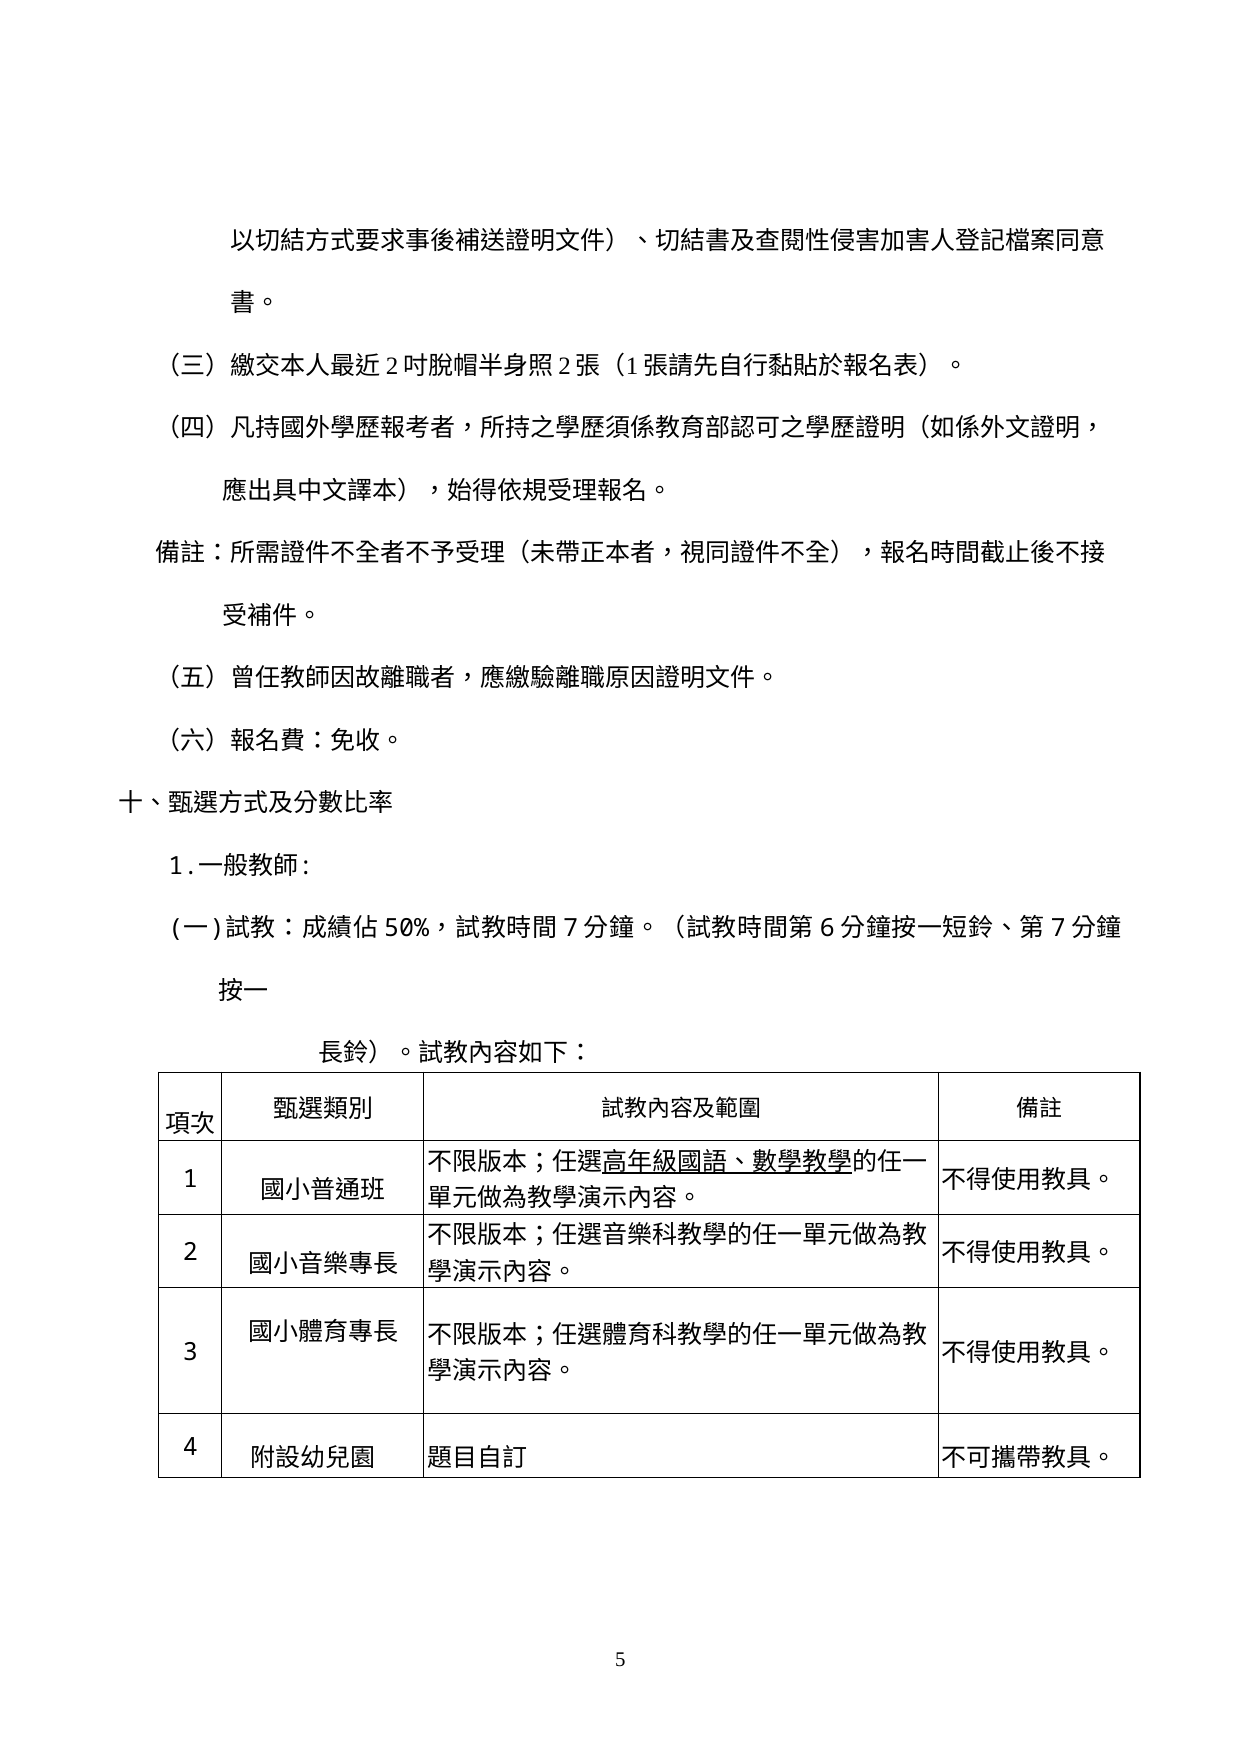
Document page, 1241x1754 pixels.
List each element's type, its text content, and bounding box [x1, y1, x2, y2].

table_header 備註 [939, 1073, 1139, 1140]
table_cell 不得使用教具。 [939, 1141, 1139, 1214]
text （四）凡持國外學歷報考者，所持之學歷須係教育部認可之學歷證明（如係外文證明，應出具中文譯本），始得依規受理報名。 [156, 384, 1122, 509]
table_cell 不限版本；任選體育科教學的任一單元做為教學演示內容。 [424, 1288, 938, 1413]
table_cell 不可攜帶教具。 [939, 1414, 1139, 1477]
text 以切結方式要求事後補送證明文件）、切結書及查閱性侵害加害人登記檔案同意書。 [156, 197, 1122, 322]
table_header 甄選類別 [222, 1073, 423, 1140]
table_cell 國小普通班 [222, 1141, 423, 1214]
table_header 試教內容及範圍 [424, 1073, 938, 1140]
table_cell 不得使用教具。 [939, 1288, 1139, 1413]
table_cell 1 [159, 1141, 221, 1214]
text （六）報名費：免收。 [156, 697, 1122, 759]
table_cell 附設幼兒園 [222, 1414, 423, 1477]
table_cell 國小體育專長 [222, 1288, 423, 1413]
table_cell 3 [159, 1288, 221, 1413]
text (一)試教：成績佔50%，試教時間7分鐘。（試教時間第6分鐘按一短鈴、第7分鐘按一 [168, 884, 1122, 1009]
table_cell 題目自訂 [424, 1414, 938, 1477]
table_cell 不得使用教具。 [939, 1215, 1139, 1287]
text 長鈴）。試教內容如下： [168, 1009, 1122, 1072]
table_cell 不限版本；任選音樂科教學的任一單元做為教學演示內容。 [424, 1215, 938, 1287]
table_cell 不限版本；任選高年級國語、數學教學的任一單元做為教學演示內容。 [424, 1141, 938, 1214]
table_header 項次 [159, 1073, 221, 1140]
text 十、甄選方式及分數比率 [118, 759, 1122, 822]
table_cell 4 [159, 1414, 221, 1477]
text 備註：所需證件不全者不予受理（未帶正本者，視同證件不全），報名時間截止後不接受補件。 [156, 509, 1122, 634]
text （五）曾任教師因故離職者，應繳驗離職原因證明文件。 [156, 634, 1122, 697]
table_cell 2 [159, 1215, 221, 1287]
text （三）繳交本人最近2吋脫帽半身照2張（1張請先自行黏貼於報名表）。 [156, 322, 1122, 384]
text 1.一般教師: [168, 822, 1122, 884]
table_cell 國小音樂專長 [222, 1215, 423, 1287]
